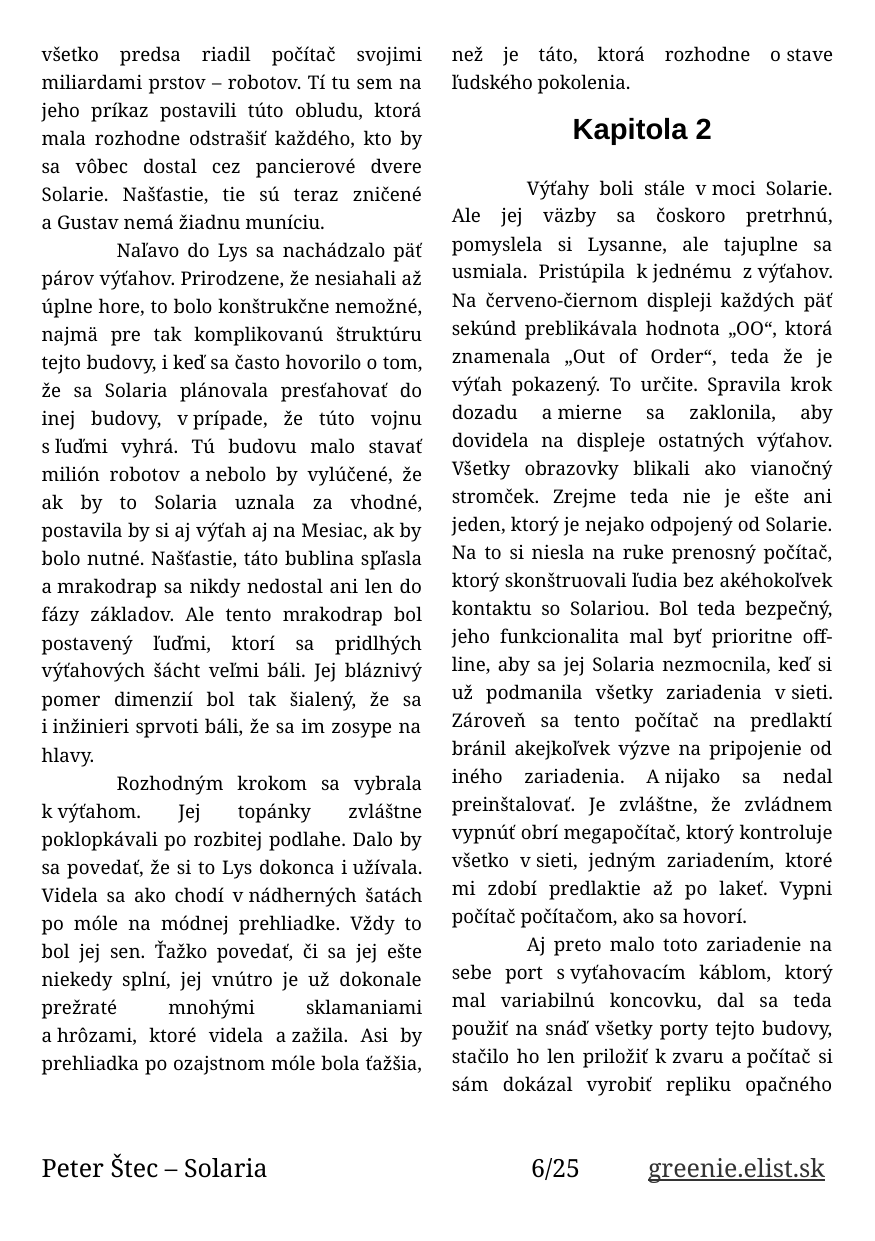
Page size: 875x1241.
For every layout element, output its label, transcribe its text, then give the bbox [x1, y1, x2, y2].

text všetko predsa riadil počítač svojimi miliardami prstov – robotov. Tí tu sem na jeho príkaz postavili túto obludu, ktorá mala rozhodne odstrašiť každého, kto by sa vôbec dostal cez pancierové dvere Solarie. Našťastie, tie sú teraz zničené a Gustav nemá žiadnu muníciu. [41, 41, 422, 235]
text než je táto, ktorá rozhodne o stave ľudského pokolenia. [452, 41, 833, 95]
text Aj preto malo toto zariadenie na sebe port s vyťahovacím káblom, ktorý mal variabilnú koncovku, dal sa teda použiť na snáď všetky porty tejto budovy, stačilo ho len priložiť k zvaru a počítač si sám dokázal vyrobiť repliku opačného [452, 931, 833, 1097]
subtitle Kapitola 2 [452, 112, 833, 146]
text Naľavo do Lys sa nachádzalo päť párov výťahov. Prirodzene, že nesiahali až úplne hore, to bolo konštrukčne nemožné, najmä pre tak komplikovanú štruktúru tejto budovy, i keď sa často hovorilo o tom, že sa Solaria plánovala presťahovať do inej budovy, v prípade, že túto vojnu s ľuďmi vyhrá. Tú budovu malo stavať milión robotov a nebolo by vylúčené, že ak by to Solaria uznala za vhodné, postavila by si aj výťah aj na Mesiac, ak by bolo nutné. Našťastie, táto bublina spľasla a mrakodrap sa nikdy nedostal ani len do fázy základov. Ale tento mrakodrap bol postavený ľuďmi, ktorí sa pridlhých výťahových šácht veľmi báli. Jej bláznivý pomer dimenzií bol tak šialený, že sa i inžinieri sprvoti báli, že sa im zosype na hlavy. [41, 237, 422, 767]
text Výťahy boli stále v moci Solarie. Ale jej väzby sa čoskoro pretrhnú, pomyslela si Lysanne, ale tajuplne sa usmiala. Pristúpila k jednému z výťahov. Na červeno-čiernom displeji každých päť sekúnd preblikávala hodnota „OO“, ktorá znamenala „Out of Order“, teda že je výťah pokazený. To určite. Spravila krok dozadu a mierne sa zaklonila, aby dovidela na displeje ostatných výťahov. Všetky obrazovky blikali ako vianočný stromček. Zrejme teda nie je ešte ani jeden, ktorý je nejako odpojený od Solarie. Na to si niesla na ruke prenosný počítač, ktorý skonštruovali ľudia bez akéhokoľvek kontaktu so Solariou. Bol teda bezpečný, jeho funkcionalita mal byť prioritne off-line, aby sa jej Solaria nezmocnila, keď si už podmanila všetky zariadenia v sieti. Zároveň sa tento počítač na predlaktí bránil akejkoľvek výzve na pripojenie od iného zariadenia. A nijako sa nedal preinštalovať. Je zvláštne, že zvládnem vypnúť obrí megapočítač, ktorý kontroluje všetko v sieti, jedným zariadením, ktoré mi zdobí predlaktie až po lakeť. Vypni počítač počítačom, ako sa hovorí. [452, 175, 833, 929]
text Rozhodným krokom sa vybrala k výťahom. Jej topánky zvláštne poklopkávali po rozbitej podlahe. Dalo by sa povedať, že si to Lys dokonca i užívala. Videla sa ako chodí v nádherných šatách po móle na módnej prehliadke. Vždy to bol jej sen. Ťažko povedať, či sa jej ešte niekedy splní, jej vnútro je už dokonale prežraté mnohými sklamaniami a hrôzami, ktoré videla a zažila. Asi by prehliadka po ozajstnom móle bola ťažšia, [41, 770, 422, 1076]
